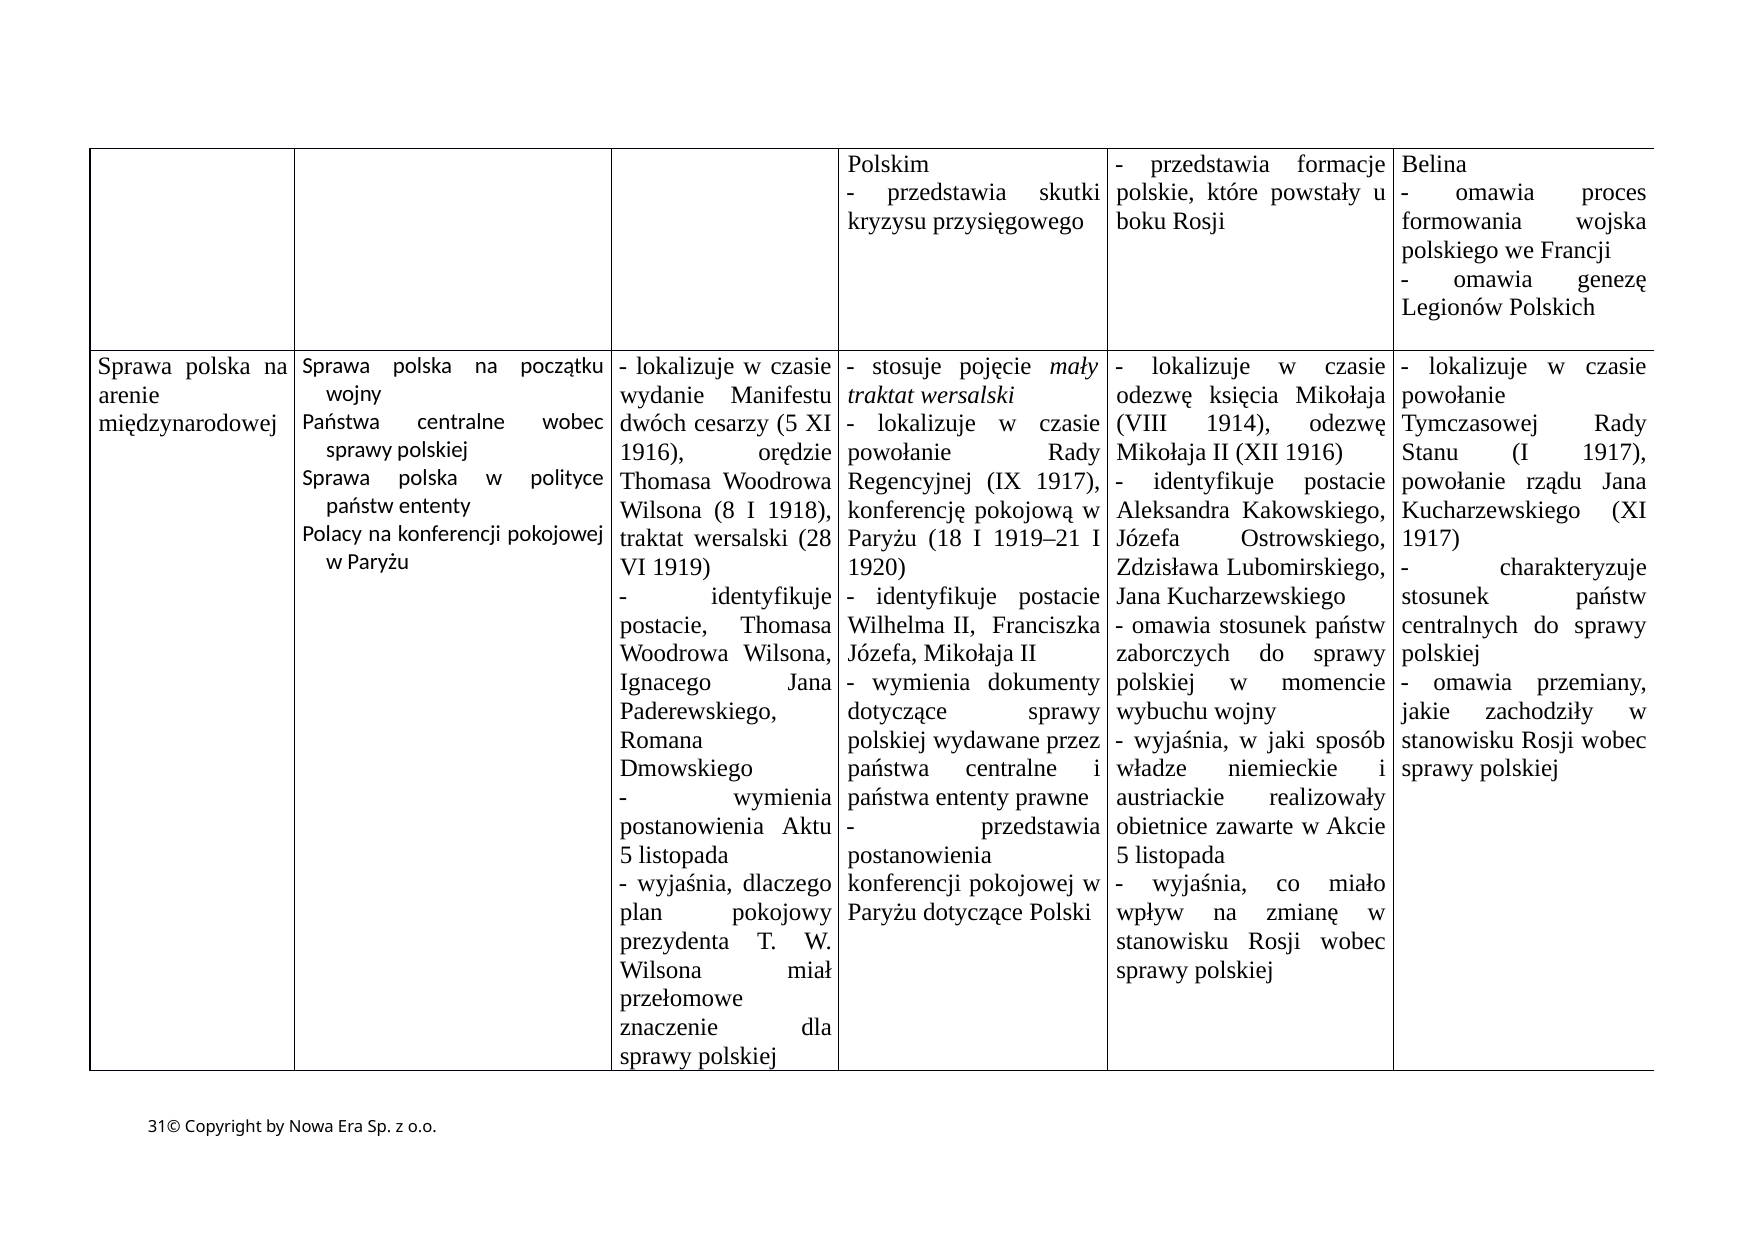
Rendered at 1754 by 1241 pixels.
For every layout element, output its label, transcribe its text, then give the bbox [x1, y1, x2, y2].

table_cell [91, 149, 294, 350]
table_cell - lokalizuje w czasie odezwę księcia Mikołaja (VIII 1914), odezwę Mikołaja II (XII 1916) - identyfikuje postacie Aleksandra Kakowskiego, Józefa Ostrowskiego, Zdzisława Lubomirskiego, Jana Kucharzewskiego - omawia stosunek państw zaborczych do sprawy polskiej w momencie wybuchu wojny - wyjaśnia, w jaki sposób władze niemieckie i austriackie realizowały obietnice zawarte w Akcie 5 listopada - wyjaśnia, co miało wpływ na zmianę w stanowisku Rosji wobec sprawy polskiej [1108, 351, 1393, 1070]
table_cell [612, 149, 838, 350]
table_cell [295, 149, 611, 350]
table_cell - lokalizuje w czasie wydanie Manifestu dwóch cesarzy (5 XI 1916), orędzie Thomasa Woodrowa Wilsona (8 I 1918), traktat wersalski (28 VI 1919) - identyfikuje postacie, Thomasa Woodrowa Wilsona, Ignacego Jana Paderewskiego, Romana Dmowskiego - wymienia postanowienia Aktu 5 listopada - wyjaśnia, dlaczego plan pokojowy prezydenta T. W. Wilsona miał przełomowe znaczenie dla sprawy polskiej [612, 351, 838, 1070]
table_cell - lokalizuje w czasie powołanie Tymczasowej Rady Stanu (I 1917), powołanie rządu Jana Kucharzewskiego (XI 1917) - charakteryzuje stosunek państw centralnych do sprawy polskiej - omawia przemiany, jakie zachodziły w stanowisku Rosji wobec sprawy polskiej [1394, 351, 1654, 1070]
table_cell Sprawa polska na arenie międzynarodowej [91, 351, 294, 1070]
table_cell Polskim - przedstawia skutki kryzysu przysięgowego [839, 149, 1107, 350]
table_cell - stosuje pojęcie mały traktat wersalski - lokalizuje w czasie powołanie Rady Regencyjnej (IX 1917), konferencję pokojową w Paryżu (18 I 1919–21 I 1920) - identyfikuje postacie Wilhelma II, Franciszka Józefa, Mikołaja II - wymienia dokumenty dotyczące sprawy polskiej wydawane przez państwa centralne i państwa ententy prawne - przedstawia postanowienia konferencji pokojowej w Paryżu dotyczące Polski [839, 351, 1107, 1070]
table_cell Belina - omawia proces formowania wojska polskiego we Francji - omawia genezę Legionów Polskich [1394, 149, 1654, 350]
table_cell - przedstawia formacje polskie, które powstały u boku Rosji [1108, 149, 1393, 350]
table_cell Sprawa polska na początku wojny Państwa centralne wobec sprawy polskiej Sprawa polska w polityce państw ententy Polacy na konferencji pokojowej w Paryżu [295, 351, 611, 1070]
